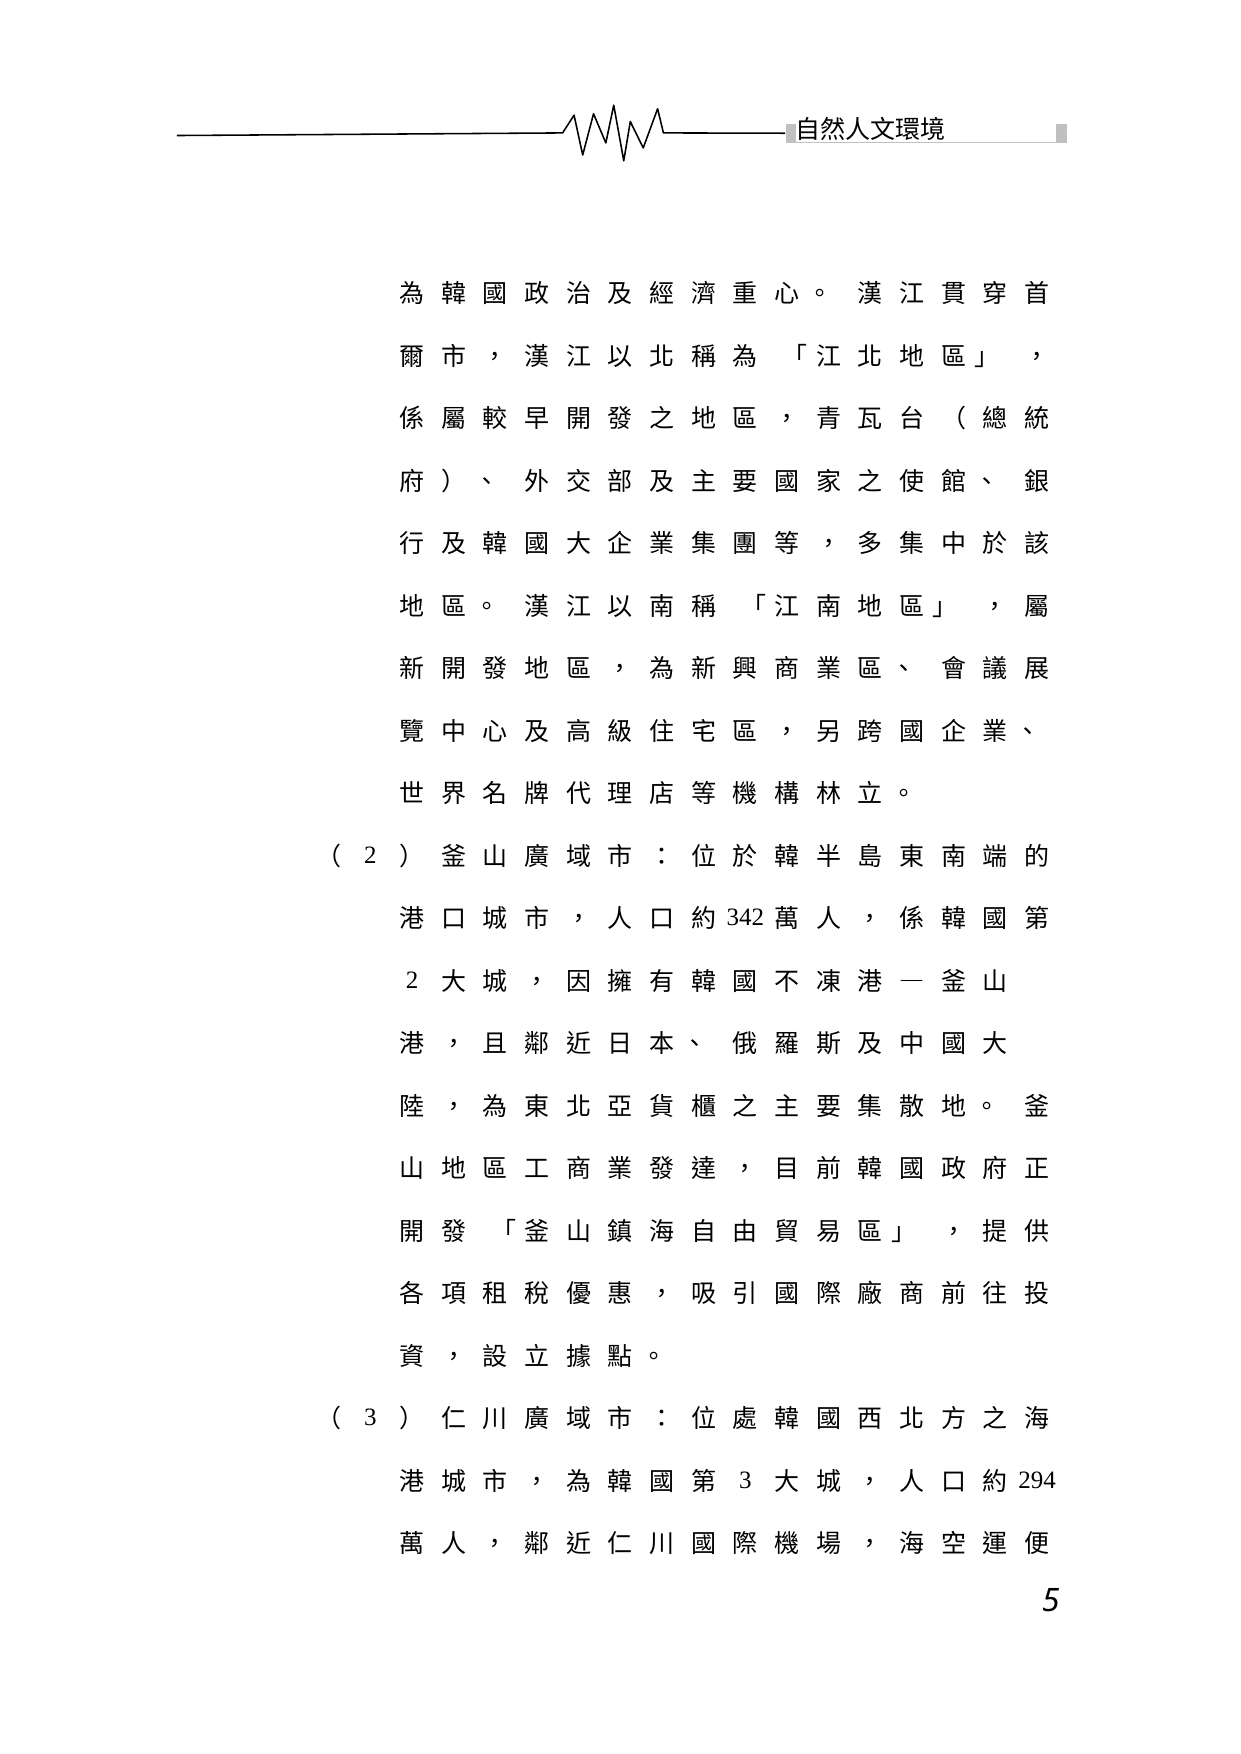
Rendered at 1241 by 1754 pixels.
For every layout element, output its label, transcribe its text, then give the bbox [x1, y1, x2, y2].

text （2）釜山廣域市：位於韓半島東南端的港口城市，人口約342萬人，係韓國第2大城，因擁有韓國不凍港—釜山港，且鄰近日本、俄羅斯及中國大陸，為東北亞貨櫃之主要集散地。釜山地區工商業發達，目前韓國政府正開發「釜山鎮海自由貿易區」，提供各項租稅優惠，吸引國際廠商前往投資，設立據點。 [306, 813, 1058, 1375]
text （3）仁川廣域市：位處韓國西北方之海港城市，為韓國第3大城，人口約294萬人，鄰近仁川國際機場，海空運便 [306, 1375, 1058, 1563]
text 為韓國政治及經濟重心。漢江貫穿首爾市，漢江以北稱為「江北地區」，係屬較早開發之地區，青瓦台（總統府）、外交部及主要國家之使館、銀行及韓國大企業集團等，多集中於該地區。漢江以南稱「江南地區」，屬新開發地區，為新興商業區、會議展覽中心及高級住宅區，另跨國企業、世界名牌代理店等機構林立。 [306, 250, 1058, 813]
